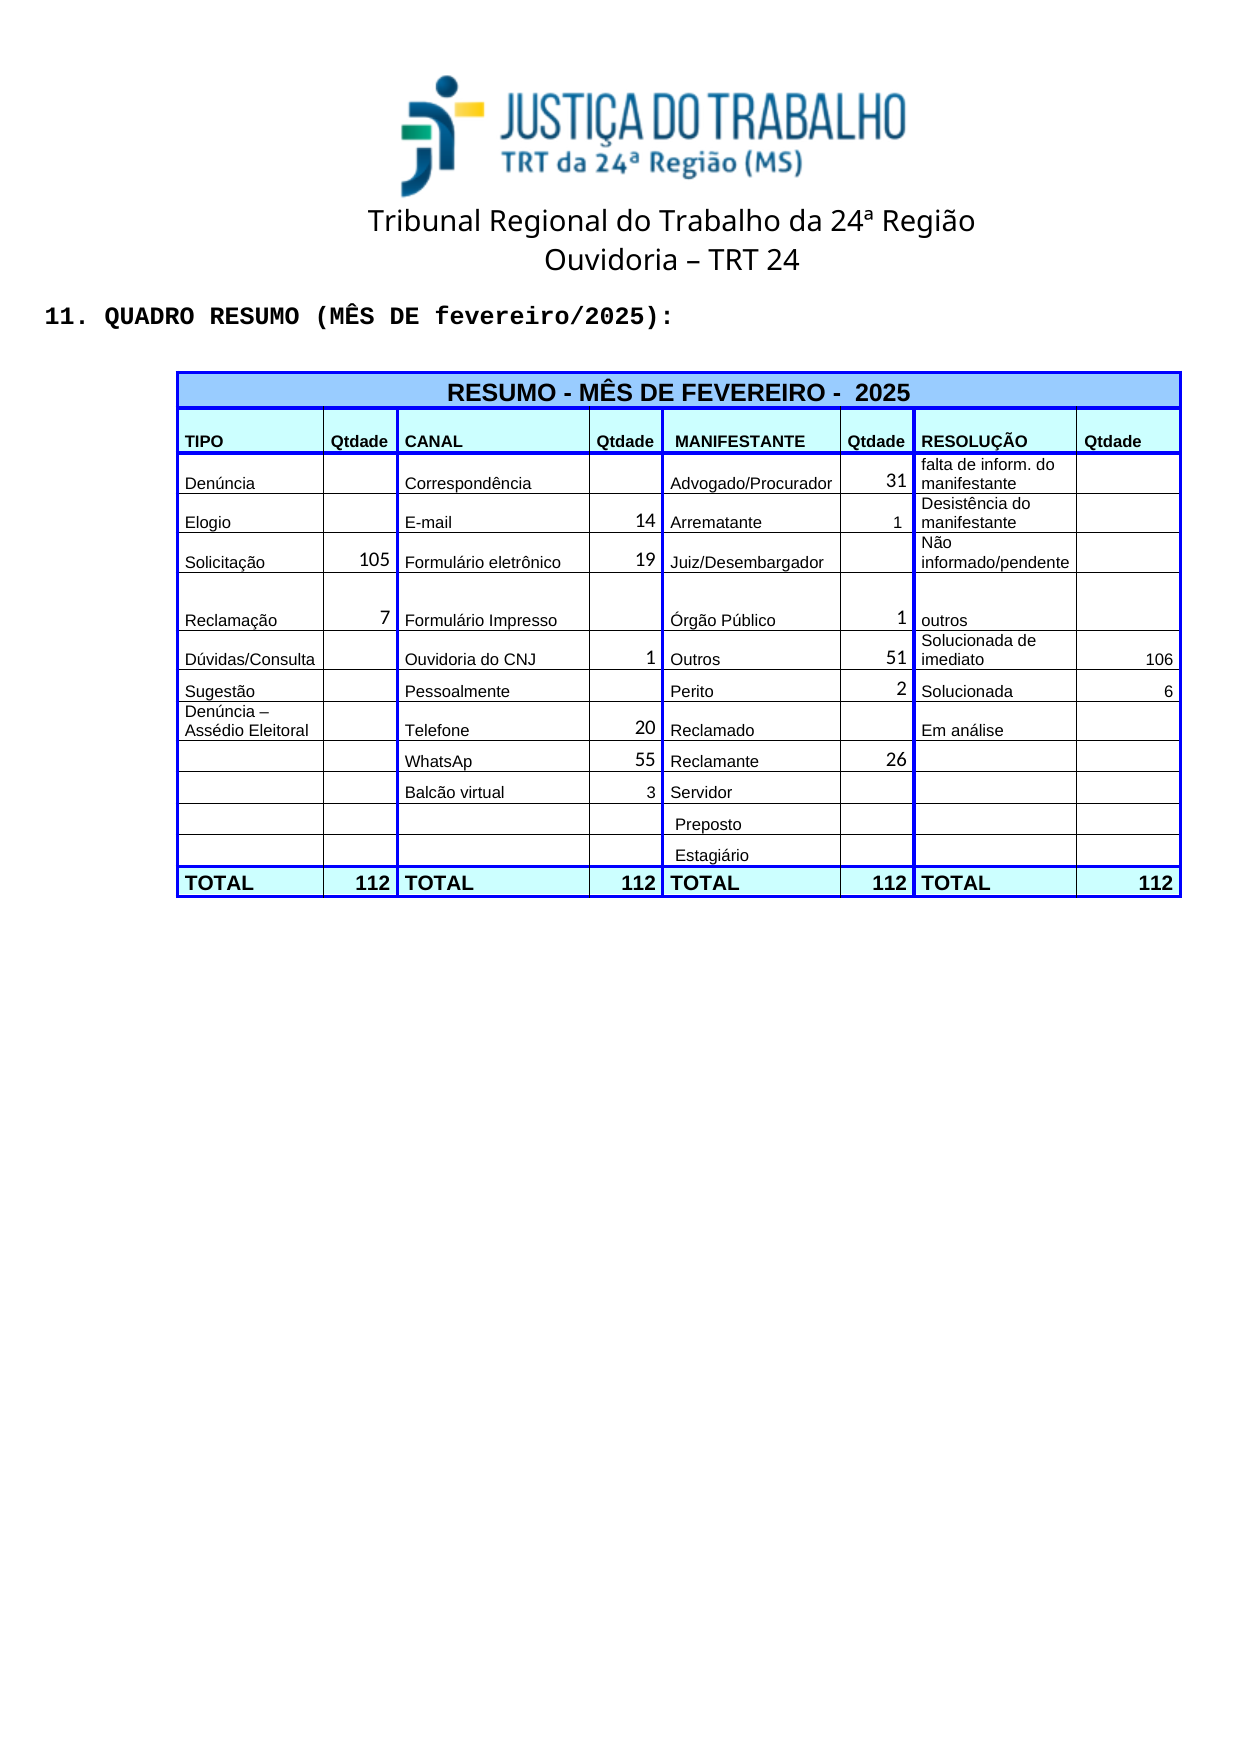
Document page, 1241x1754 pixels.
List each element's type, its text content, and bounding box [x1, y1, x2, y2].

table_cell 26 [841, 741, 912, 771]
table_cell MANIFESTANTE [664, 410, 840, 451]
table_cell 1 [841, 494, 912, 532]
table_cell 6 [1077, 670, 1179, 701]
table_cell Qtdade [590, 410, 661, 451]
table_cell [324, 741, 396, 771]
table_cell [324, 670, 396, 701]
table_cell [1077, 804, 1179, 834]
table_cell Correspondência [399, 455, 589, 493]
table_cell 112 [324, 868, 396, 894]
table_cell 1 [841, 573, 912, 630]
table_cell [590, 455, 661, 493]
table_cell Denúncia [179, 455, 323, 493]
text 11. QUADRO RESUMO (MÊS DE fevereiro/2025): [44, 303, 1211, 332]
table_cell [324, 835, 396, 865]
table_cell [1077, 772, 1179, 802]
table_cell Reclamado [664, 702, 840, 740]
table_cell Dúvidas/Consulta [179, 631, 323, 669]
table_cell Órgão Público [664, 573, 840, 630]
table_cell 2 [841, 670, 912, 701]
table_cell 51 [841, 631, 912, 669]
table_cell Solucionada [916, 670, 1076, 701]
table_cell 105 [324, 533, 396, 572]
table_cell Solicitação [179, 533, 323, 572]
table_cell [1077, 741, 1179, 771]
table_cell TIPO [179, 410, 323, 451]
table_cell Qtdade [1077, 410, 1179, 451]
table_cell [590, 670, 661, 701]
table_cell WhatsAp [399, 741, 589, 771]
table_cell RESOLUÇÃO [916, 410, 1076, 451]
table_cell Balcão virtual [399, 772, 589, 802]
table_cell Preposto [664, 804, 840, 834]
table_cell [590, 835, 661, 865]
table_cell Juiz/Desembargador [664, 533, 840, 572]
table_cell Qtdade [841, 410, 912, 451]
table_cell [179, 741, 323, 771]
table_cell 3 [590, 772, 661, 802]
table_cell Elogio [179, 494, 323, 532]
table_cell TOTAL [664, 868, 840, 894]
table_cell [916, 835, 1076, 865]
table_cell Estagiário [664, 835, 840, 865]
table_cell TOTAL [916, 868, 1076, 894]
table_cell E-mail [399, 494, 589, 532]
table_cell Arrematante [664, 494, 840, 532]
table_cell [916, 772, 1076, 802]
table_cell TOTAL [179, 868, 323, 894]
table_cell 106 [1077, 631, 1179, 669]
table_cell Não informado/pendente [916, 533, 1076, 572]
table_cell [1077, 494, 1179, 532]
table_cell outros [916, 573, 1076, 630]
table_cell 31 [841, 455, 912, 493]
table_cell 14 [590, 494, 661, 532]
table_header RESUMO - MÊS DE FEVEREIRO - 2025 [179, 374, 1179, 406]
table_cell [841, 772, 912, 802]
table_cell [916, 804, 1076, 834]
table_cell 19 [590, 533, 661, 572]
table_cell Advogado/Procurador [664, 455, 840, 493]
table_cell Desistência do manifestante [916, 494, 1076, 532]
table_cell [324, 494, 396, 532]
table_cell [841, 533, 912, 572]
table_cell 7 [324, 573, 396, 630]
table_cell Pessoalmente [399, 670, 589, 701]
table_cell [324, 455, 396, 493]
table_cell Sugestão [179, 670, 323, 701]
table_cell [841, 804, 912, 834]
table_cell [590, 573, 661, 630]
table_cell [324, 772, 396, 802]
table_cell [841, 702, 912, 740]
table_cell [1077, 835, 1179, 865]
table_cell Ouvidoria do CNJ [399, 631, 589, 669]
table_cell Qtdade [324, 410, 396, 451]
table_cell Denúncia – Assédio Eleitoral [179, 702, 323, 740]
table_cell falta de inform. do manifestante [916, 455, 1076, 493]
table_cell 55 [590, 741, 661, 771]
table_cell Formulário eletrônico [399, 533, 589, 572]
table_cell Reclamação [179, 573, 323, 630]
table_cell [1077, 455, 1179, 493]
table_cell Em análise [916, 702, 1076, 740]
table_cell [399, 804, 589, 834]
table_cell Perito [664, 670, 840, 701]
table_cell 20 [590, 702, 661, 740]
table_cell Servidor [664, 772, 840, 802]
table_cell [1077, 533, 1179, 572]
table_cell [179, 772, 323, 802]
table_cell [324, 702, 396, 740]
table_cell 112 [590, 868, 661, 894]
table_cell [179, 804, 323, 834]
table_cell [841, 835, 912, 865]
table_cell [399, 835, 589, 865]
table_cell 112 [1077, 868, 1179, 894]
table_cell Solucionada de imediato [916, 631, 1076, 669]
table_cell Outros [664, 631, 840, 669]
table_cell [1077, 573, 1179, 630]
table_cell [1077, 702, 1179, 740]
table_cell Telefone [399, 702, 589, 740]
table_cell CANAL [399, 410, 589, 451]
table_cell Reclamante [664, 741, 840, 771]
table_cell [916, 741, 1076, 771]
table_cell [324, 804, 396, 834]
table_cell TOTAL [399, 868, 589, 894]
table_cell Formulário Impresso [399, 573, 589, 630]
table_cell [179, 835, 323, 865]
table_cell [590, 804, 661, 834]
table_cell 112 [841, 868, 912, 894]
table_cell [324, 631, 396, 669]
table_cell 1 [590, 631, 661, 669]
